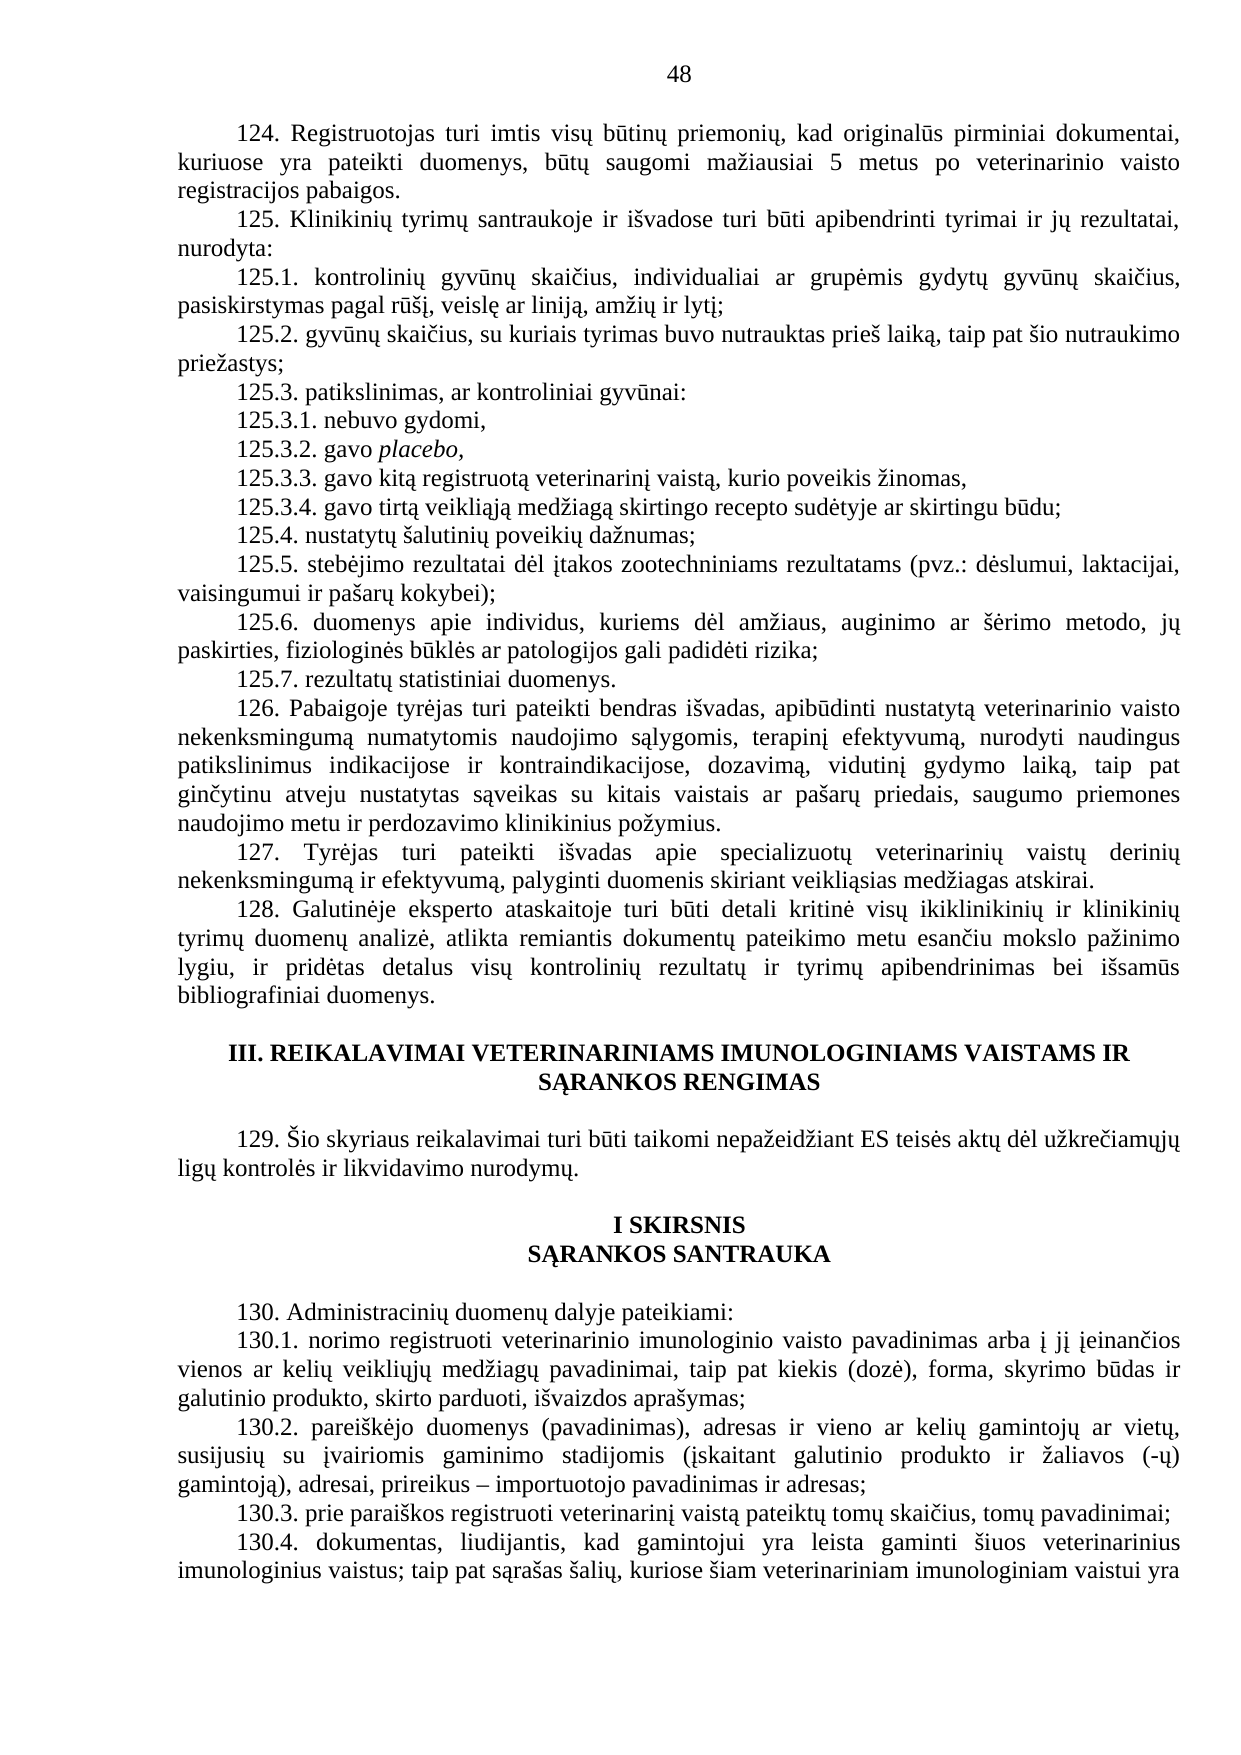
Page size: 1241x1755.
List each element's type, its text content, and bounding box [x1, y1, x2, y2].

text 126. Pabaigoje tyrėjas turi pateikti bendras išvadas, apibūdinti nustatytą veterinarinio vaisto nekenksmingumą numatytomis naudojimo sąlygomis, terapinį efektyvumą, nurodyti naudingus patikslinimus indikacijose ir kontraindikacijose, dozavimą, vidutinį gydymo laiką, taip pat ginčytinu atveju nustatytas sąveikas su kitais vaistais ar pašarų priedais, saugumo priemones naudojimo metu ir perdozavimo klinikinius požymius. [177, 693, 1181, 837]
text 130.4. dokumentas, liudijantis, kad gamintojui yra leista gaminti šiuos veterinarinius imunologinius vaistus; taip pat sąrašas šalių, kuriose šiam veterinariniam imunologiniam vaistui yra [177, 1527, 1181, 1584]
text 125.5. stebėjimo rezultatai dėl įtakos zootechniniams rezultatams (pvz.: dėslumui, laktacijai, vaisingumui ir pašarų kokybei); [177, 549, 1181, 607]
text 125.3.3. gavo kitą registruotą veterinarinį vaistą, kurio poveikis žinomas, [177, 463, 1181, 492]
text I SKIRSNIS [177, 1211, 1181, 1239]
text 125.6. duomenys apie individus, kuriems dėl amžiaus, auginimo ar šėrimo metodo, jų paskirties, fiziologinės būklės ar patologijos gali padidėti rizika; [177, 607, 1181, 664]
text 124. Registruotojas turi imtis visų būtinų priemonių, kad originalūs pirminiai dokumentai, kuriuose yra pateikti duomenys, būtų saugomi mažiausiai 5 metus po veterinarinio vaisto registracijos pabaigos. [177, 118, 1181, 204]
text 125.3. patikslinimas, ar kontroliniai gyvūnai: [177, 377, 1181, 406]
text 125.2. gyvūnų skaičius, su kuriais tyrimas buvo nutrauktas prieš laiką, taip pat šio nutraukimo priežastys; [177, 319, 1181, 377]
text 125.7. rezultatų statistiniai duomenys. [177, 664, 1181, 693]
text 125.3.2. gavo placebo, [177, 434, 1181, 463]
text 125.3.1. nebuvo gydomi, [177, 406, 1181, 434]
text 128. Galutinėje eksperto ataskaitoje turi būti detali kritinė visų ikiklinikinių ir klinikinių tyrimų duomenų analizė, atlikta remiantis dokumentų pateikimo metu esančiu mokslo pažinimo lygiu, ir pridėtas detalus visų kontrolinių rezultatų ir tyrimų apibendrinimas bei išsamūs bibliografiniai duomenys. [177, 894, 1181, 1009]
text 125.1. kontrolinių gyvūnų skaičius, individualiai ar grupėmis gydytų gyvūnų skaičius, pasiskirstymas pagal rūšį, veislę ar liniją, amžių ir lytį; [177, 262, 1181, 319]
text 129. Šio skyriaus reikalavimai turi būti taikomi nepažeidžiant ES teisės aktų dėl užkrečiamųjų ligų kontrolės ir likvidavimo nurodymų. [177, 1124, 1181, 1182]
text 130. Administracinių duomenų dalyje pateikiami: [177, 1297, 1181, 1326]
text 130.3. prie paraiškos registruoti veterinarinį vaistą pateiktų tomų skaičius, tomų pavadinimai; [177, 1498, 1181, 1527]
text 125. Klinikinių tyrimų santraukoje ir išvadose turi būti apibendrinti tyrimai ir jų rezultatai, nurodyta: [177, 204, 1181, 262]
text 130.1. norimo registruoti veterinarinio imunologinio vaisto pavadinimas arba į jį įeinančios vienos ar kelių veikliųjų medžiagų pavadinimai, taip pat kiekis (dozė), forma, skyrimo būdas ir galutinio produkto, skirto parduoti, išvaizdos aprašymas; [177, 1326, 1181, 1412]
text 125.3.4. gavo tirtą veikliąją medžiagą skirtingo recepto sudėtyje ar skirtingu būdu; [177, 492, 1181, 521]
text 127. Tyrėjas turi pateikti išvadas apie specializuotų veterinarinių vaistų derinių nekenksmingumą ir efektyvumą, palyginti duomenis skiriant veikliąsias medžiagas atskirai. [177, 837, 1181, 894]
text III. REIKALAVIMAI VETERINARINIAMS IMUNOLOGINIAMS VAISTAMS IR SĄRANKOS RENGIMAS [177, 1038, 1181, 1096]
text 125.4. nustatytų šalutinių poveikių dažnumas; [177, 521, 1181, 549]
text 130.2. pareiškėjo duomenys (pavadinimas), adresas ir vieno ar kelių gamintojų ar vietų, susijusių su įvairiomis gaminimo stadijomis (įskaitant galutinio produkto ir žaliavos (-ų) gamintoją), adresai, prireikus – importuotojo pavadinimas ir adresas; [177, 1412, 1181, 1498]
text SĄRANKOS SANTRAUKA [177, 1239, 1181, 1268]
